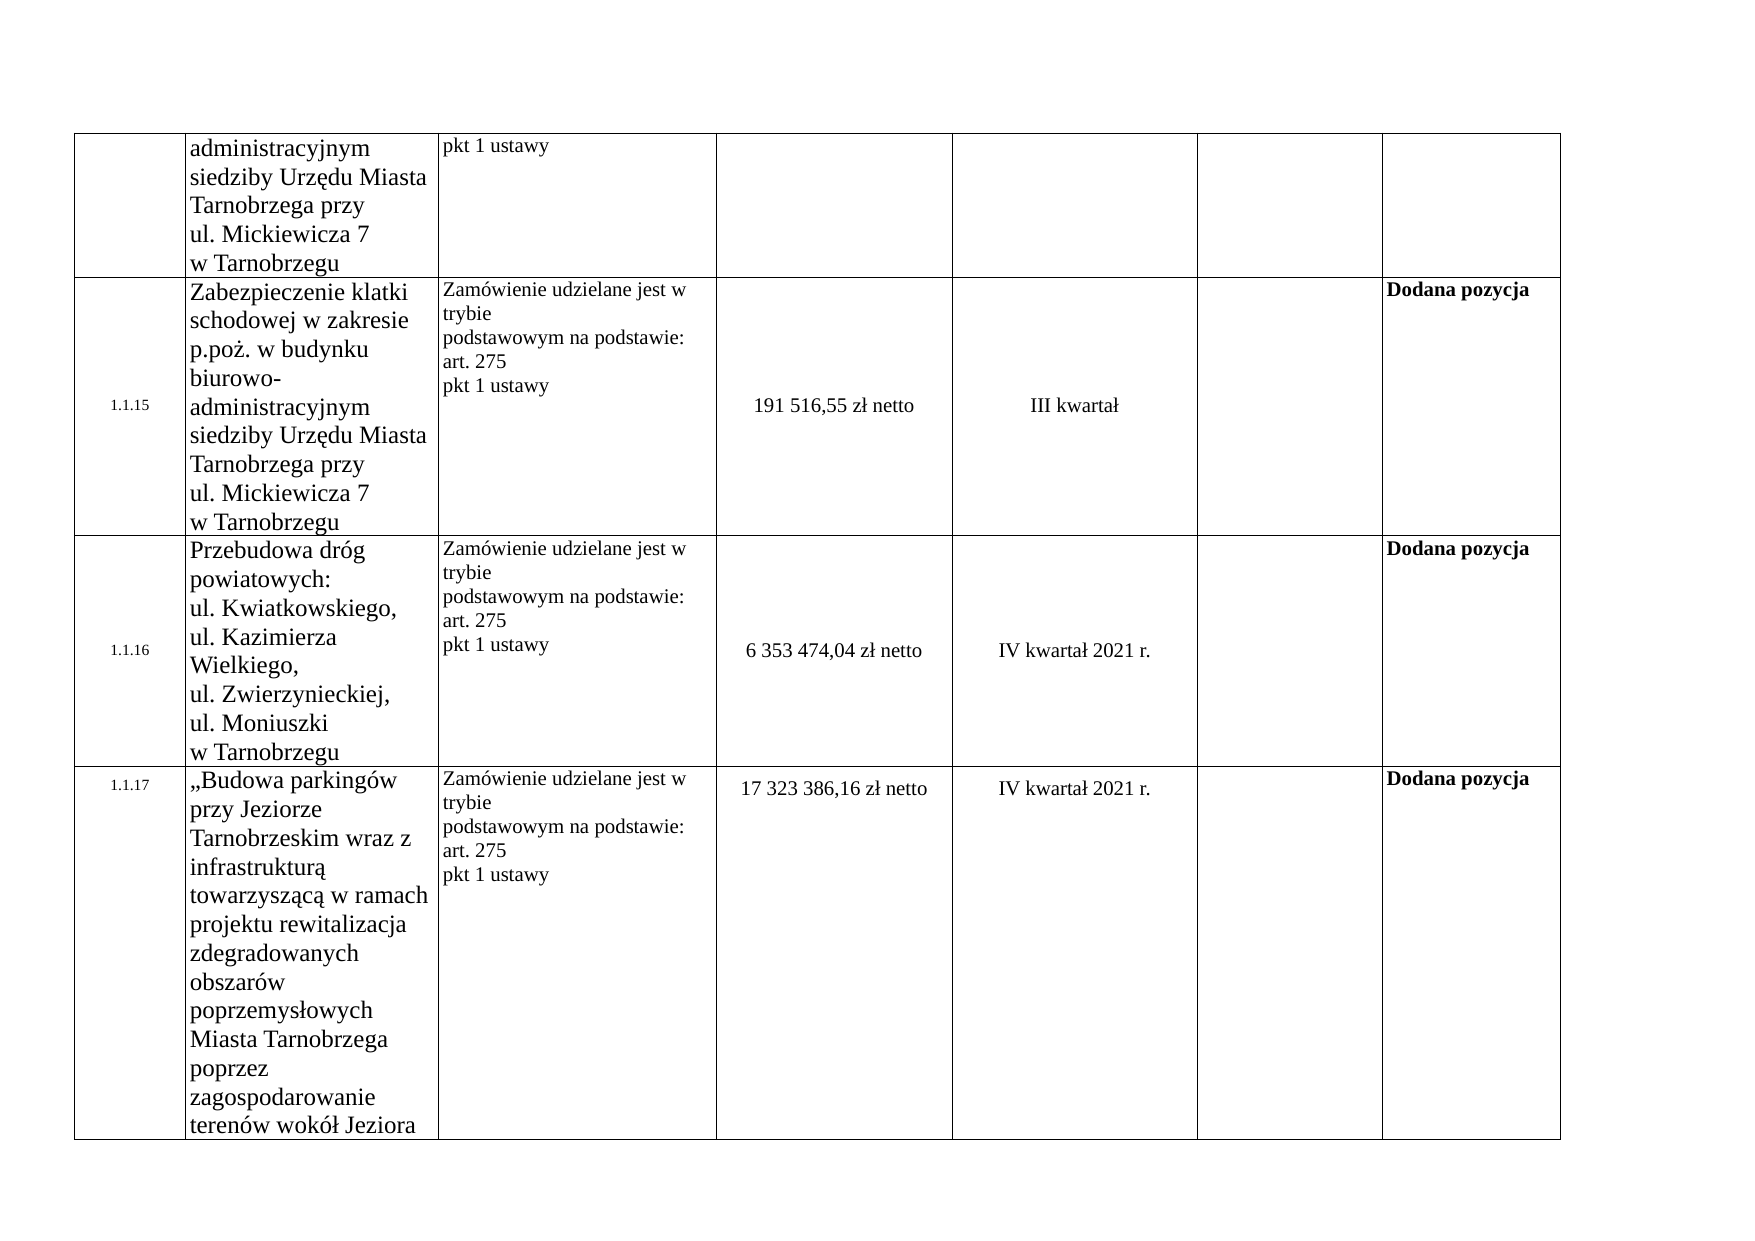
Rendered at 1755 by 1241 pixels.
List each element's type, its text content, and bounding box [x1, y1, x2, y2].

table_cell Dodana pozycja [1383, 767, 1560, 1139]
table_cell Zamówienie udzielane jest w trybie podstawowym na podstawie: art. 275 pkt 1 ustawy [439, 536, 716, 766]
table_cell 6 353 474,04 zł netto [717, 536, 952, 766]
table_cell 1.1.17 [75, 767, 185, 1139]
table_cell Zamówienie udzielane jest w trybie podstawowym na podstawie: art. 275 pkt 1 ustawy [439, 278, 716, 535]
table_cell [1198, 134, 1382, 277]
table_cell IV kwartał 2021 r. [953, 767, 1197, 1139]
table_cell Przebudowa dróg powiatowych: ul. Kwiatkowskiego, ul. Kazimierza Wielkiego, ul. Zwierzynieckiej, ul. Moniuszki w Tarnobrzegu [186, 536, 438, 766]
table_cell Dodana pozycja [1383, 536, 1560, 766]
table_cell [717, 134, 952, 277]
table_cell Dodana pozycja [1383, 278, 1560, 535]
table_cell administracyjnym siedziby Urzędu Miasta Tarnobrzega przy ul. Mickiewicza 7 w Tarnobrzegu [186, 134, 438, 277]
table_cell „Budowa parkingów przy Jeziorze Tarnobrzeskim wraz z infrastrukturą towarzyszącą w ramach projektu rewitalizacja zdegradowanych obszarów poprzemysłowych Miasta Tarnobrzega poprzez zagospodarowanie terenów wokół Jeziora [186, 767, 438, 1139]
table_cell pkt 1 ustawy [439, 134, 716, 277]
table_cell [75, 134, 185, 277]
table_cell Zamówienie udzielane jest w trybie podstawowym na podstawie: art. 275 pkt 1 ustawy [439, 767, 716, 1139]
table_cell [1198, 536, 1382, 766]
table_cell [1198, 278, 1382, 535]
table_cell [953, 134, 1197, 277]
table_cell 1.1.15 [75, 278, 185, 535]
table_cell [1198, 767, 1382, 1139]
table_cell [1383, 134, 1560, 277]
table_cell IV kwartał 2021 r. [953, 536, 1197, 766]
table_cell 17 323 386,16 zł netto [717, 767, 952, 1139]
table_cell 191 516,55 zł netto [717, 278, 952, 535]
table_cell III kwartał [953, 278, 1197, 535]
table_cell 1.1.16 [75, 536, 185, 766]
table_cell Zabezpieczenie klatki schodowej w zakresie p.poż. w budynku biurowo-administracyjnym siedziby Urzędu Miasta Tarnobrzega przy ul. Mickiewicza 7 w Tarnobrzegu [186, 278, 438, 535]
